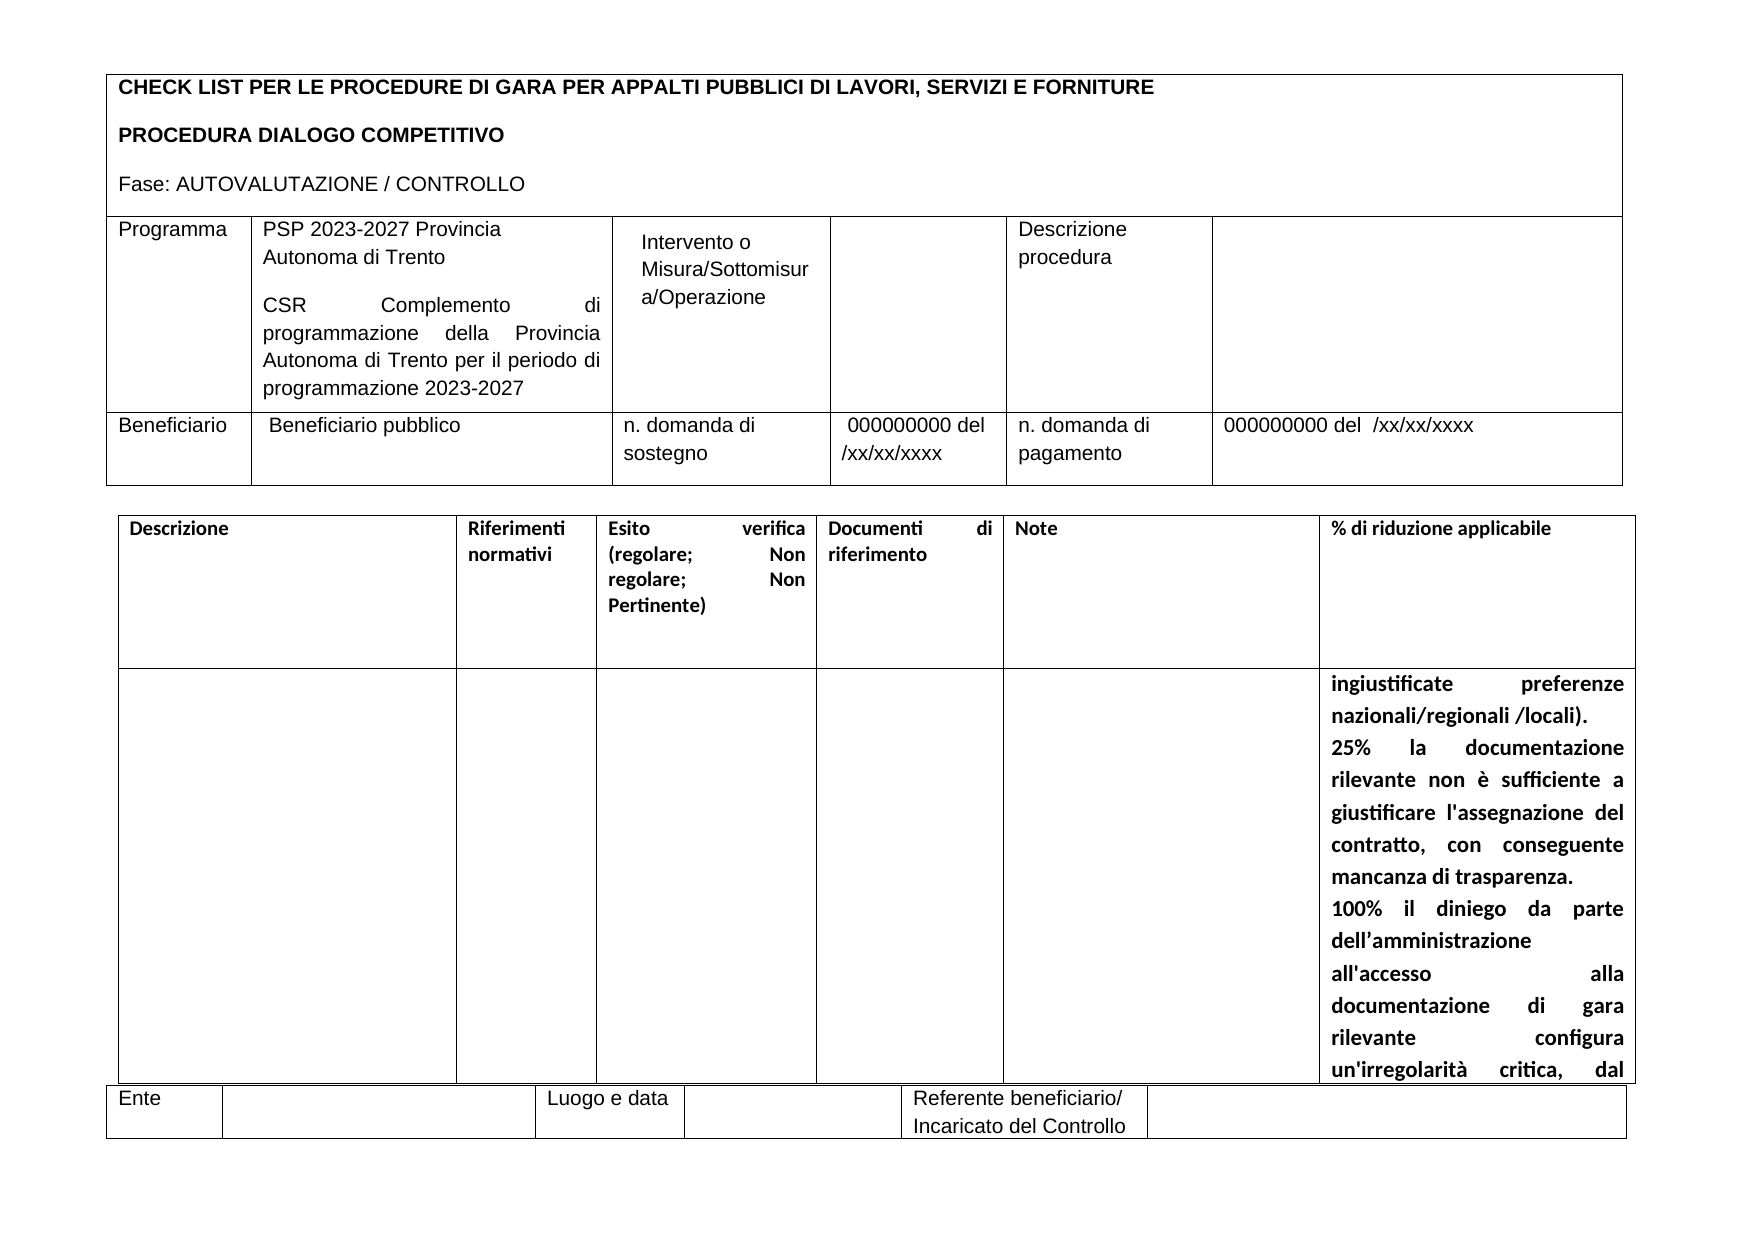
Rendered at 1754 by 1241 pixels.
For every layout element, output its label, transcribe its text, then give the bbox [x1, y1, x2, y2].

table_header Documenti di riferimento [817, 516, 1003, 668]
table_cell [597, 669, 816, 1083]
table_header Descrizione [119, 516, 456, 668]
table_cell [457, 669, 596, 1083]
table_header Esito verifica (regolare; Non regolare; Non Pertinente) [597, 516, 816, 668]
table_cell ingiustificate preferenze nazionali/regionali /locali). 25% la documentazione rilevante non è sufficiente a giustificare l'assegnazione del contratto, con conseguente mancanza di trasparenza. 100% il diniego da parte dell’amministrazione all'accesso alla documentazione di gara rilevante configura un'irregolarità critica, dal [1320, 669, 1635, 1083]
table_header Riferimenti normativi [457, 516, 596, 668]
table_cell [119, 669, 456, 1083]
table_header Note [1004, 516, 1319, 668]
table_cell [817, 669, 1003, 1083]
table_cell [1004, 669, 1319, 1083]
table_header % di riduzione applicabile [1320, 516, 1635, 668]
